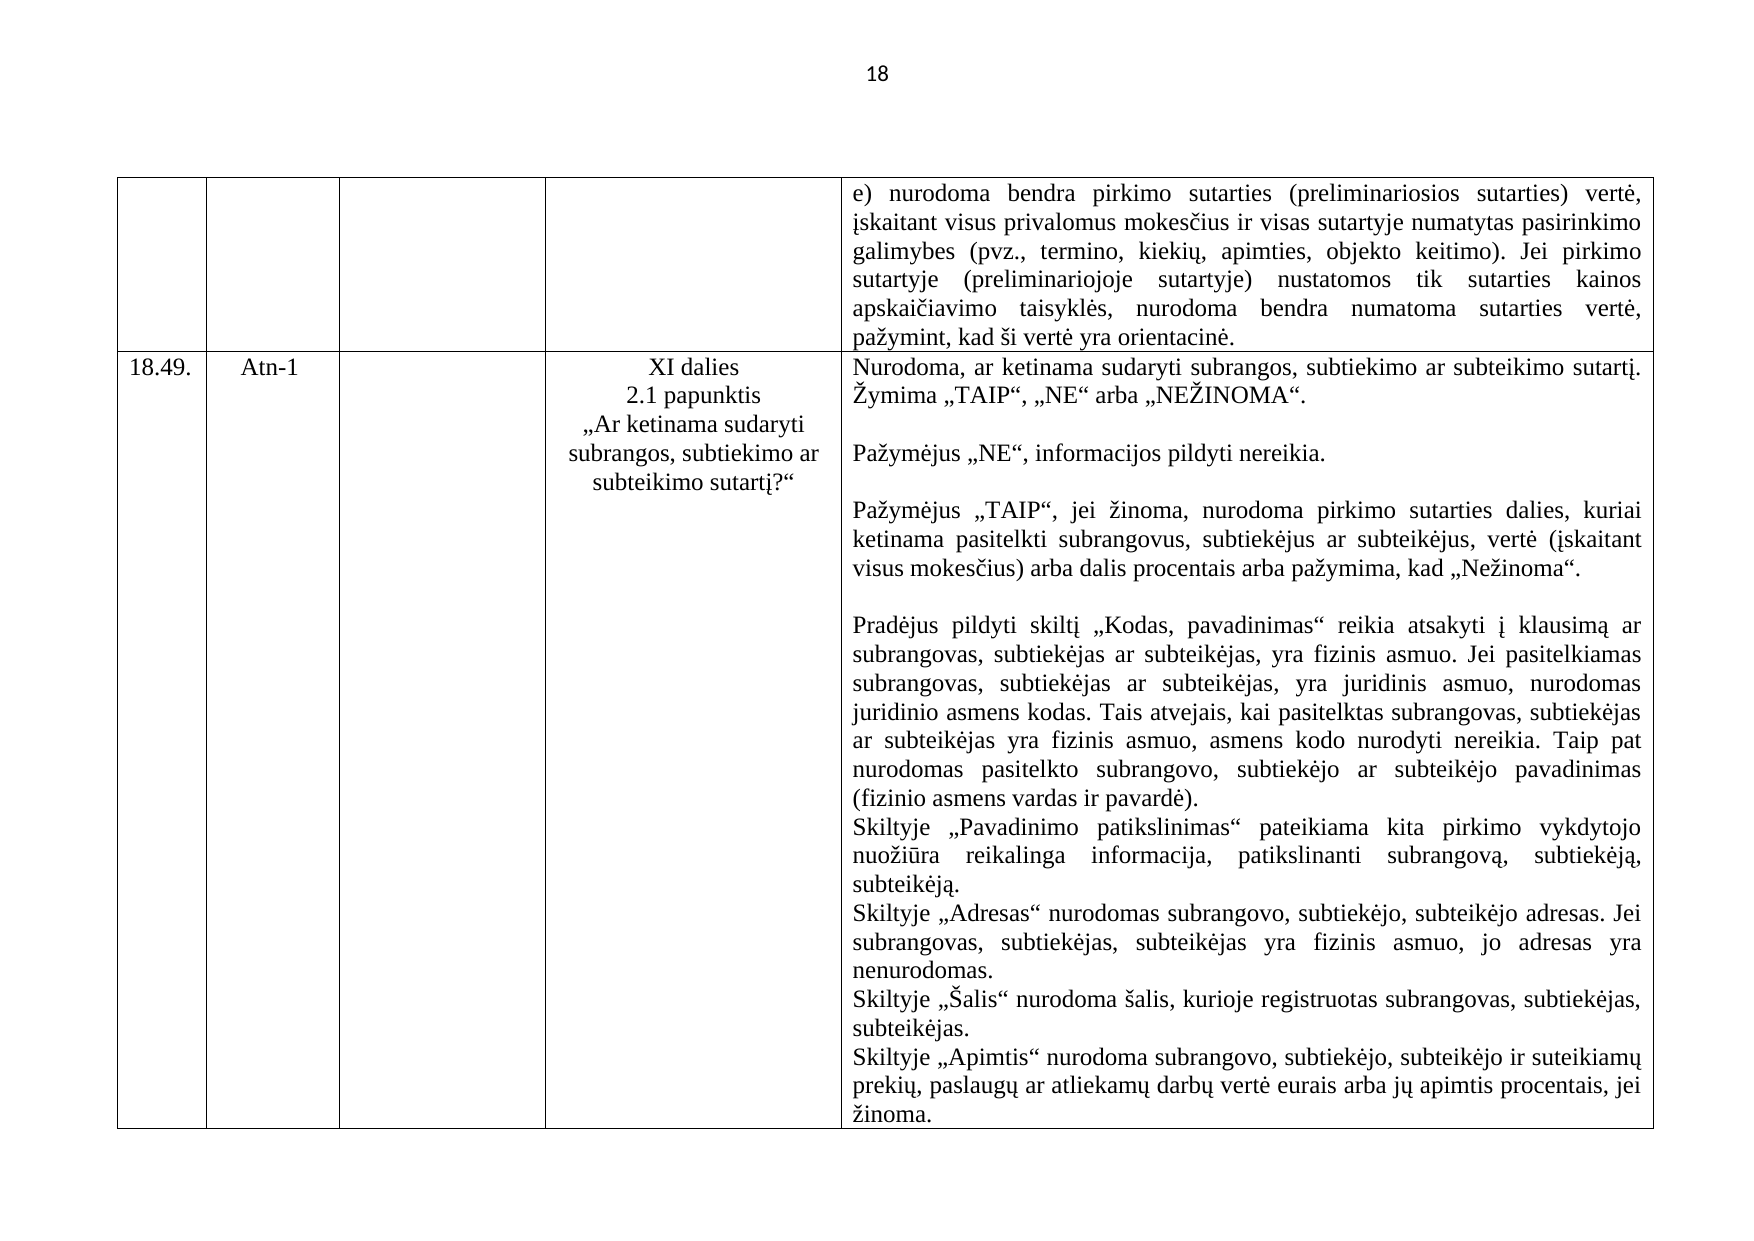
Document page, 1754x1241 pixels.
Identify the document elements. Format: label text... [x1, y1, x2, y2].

table_cell [340, 178, 545, 351]
table_cell [118, 178, 206, 351]
table_cell [340, 352, 545, 1128]
table_cell [546, 178, 841, 351]
table_cell [207, 178, 339, 351]
table_cell 18.49. [118, 352, 206, 1128]
table_cell Atn-1 [207, 352, 339, 1128]
table_cell XI dalies 2.1 papunktis „Ar ketinama sudaryti subrangos, subtiekimo ar subteikimo sutartį?“ [546, 352, 841, 1128]
table_cell e) nurodoma bendra pirkimo sutarties (preliminariosios sutarties) vertė, įskaitant visus privalomus mokesčius ir visas sutartyje numatytas pasirinkimo galimybes (pvz., termino, kiekių, apimties, objekto keitimo). Jei pirkimo sutartyje (preliminariojoje sutartyje) nustatomos tik sutarties kainos apskaičiavimo taisyklės, nurodoma bendra numatoma sutarties vertė, pažymint, kad ši vertė yra orientacinė. [842, 178, 1653, 351]
table_cell Nurodoma, ar ketinama sudaryti subrangos, subtiekimo ar subteikimo sutartį. Žymima „TAIP“, „NE“ arba „NEŽINOMA“. Pažymėjus „NE“, informacijos pildyti nereikia. Pažymėjus „TAIP“, jei žinoma, nurodoma pirkimo sutarties dalies, kuriai ketinama pasitelkti subrangovus, subtiekėjus ar subteikėjus, vertė (įskaitant visus mokesčius) arba dalis procentais arba pažymima, kad „Nežinoma“. Pradėjus pildyti skiltį „Kodas, pavadinimas“ reikia atsakyti į klausimą ar subrangovas, subtiekėjas ar subteikėjas, yra fizinis asmuo. Jei pasitelkiamas subrangovas, subtiekėjas ar subteikėjas, yra juridinis asmuo, nurodomas juridinio asmens kodas. Tais atvejais, kai pasitelktas subrangovas, subtiekėjas ar subteikėjas yra fizinis asmuo, asmens kodo nurodyti nereikia. Taip pat nurodomas pasitelkto subrangovo, subtiekėjo ar subteikėjo pavadinimas (fizinio asmens vardas ir pavardė). Skiltyje „Pavadinimo patikslinimas“ pateikiama kita pirkimo vykdytojo nuožiūra reikalinga informacija, patikslinanti subrangovą, subtiekėją, subteikėją. Skiltyje „Adresas“ nurodomas subrangovo, subtiekėjo, subteikėjo adresas. Jei subrangovas, subtiekėjas, subteikėjas yra fizinis asmuo, jo adresas yra nenurodomas. Skiltyje „Šalis“ nurodoma šalis, kurioje registruotas subrangovas, subtiekėjas, subteikėjas. Skiltyje „Apimtis“ nurodoma subrangovo, subtiekėjo, subteikėjo ir suteikiamų prekių, paslaugų ar atliekamų darbų vertė eurais arba jų apimtis procentais, jei žinoma. [842, 352, 1653, 1128]
